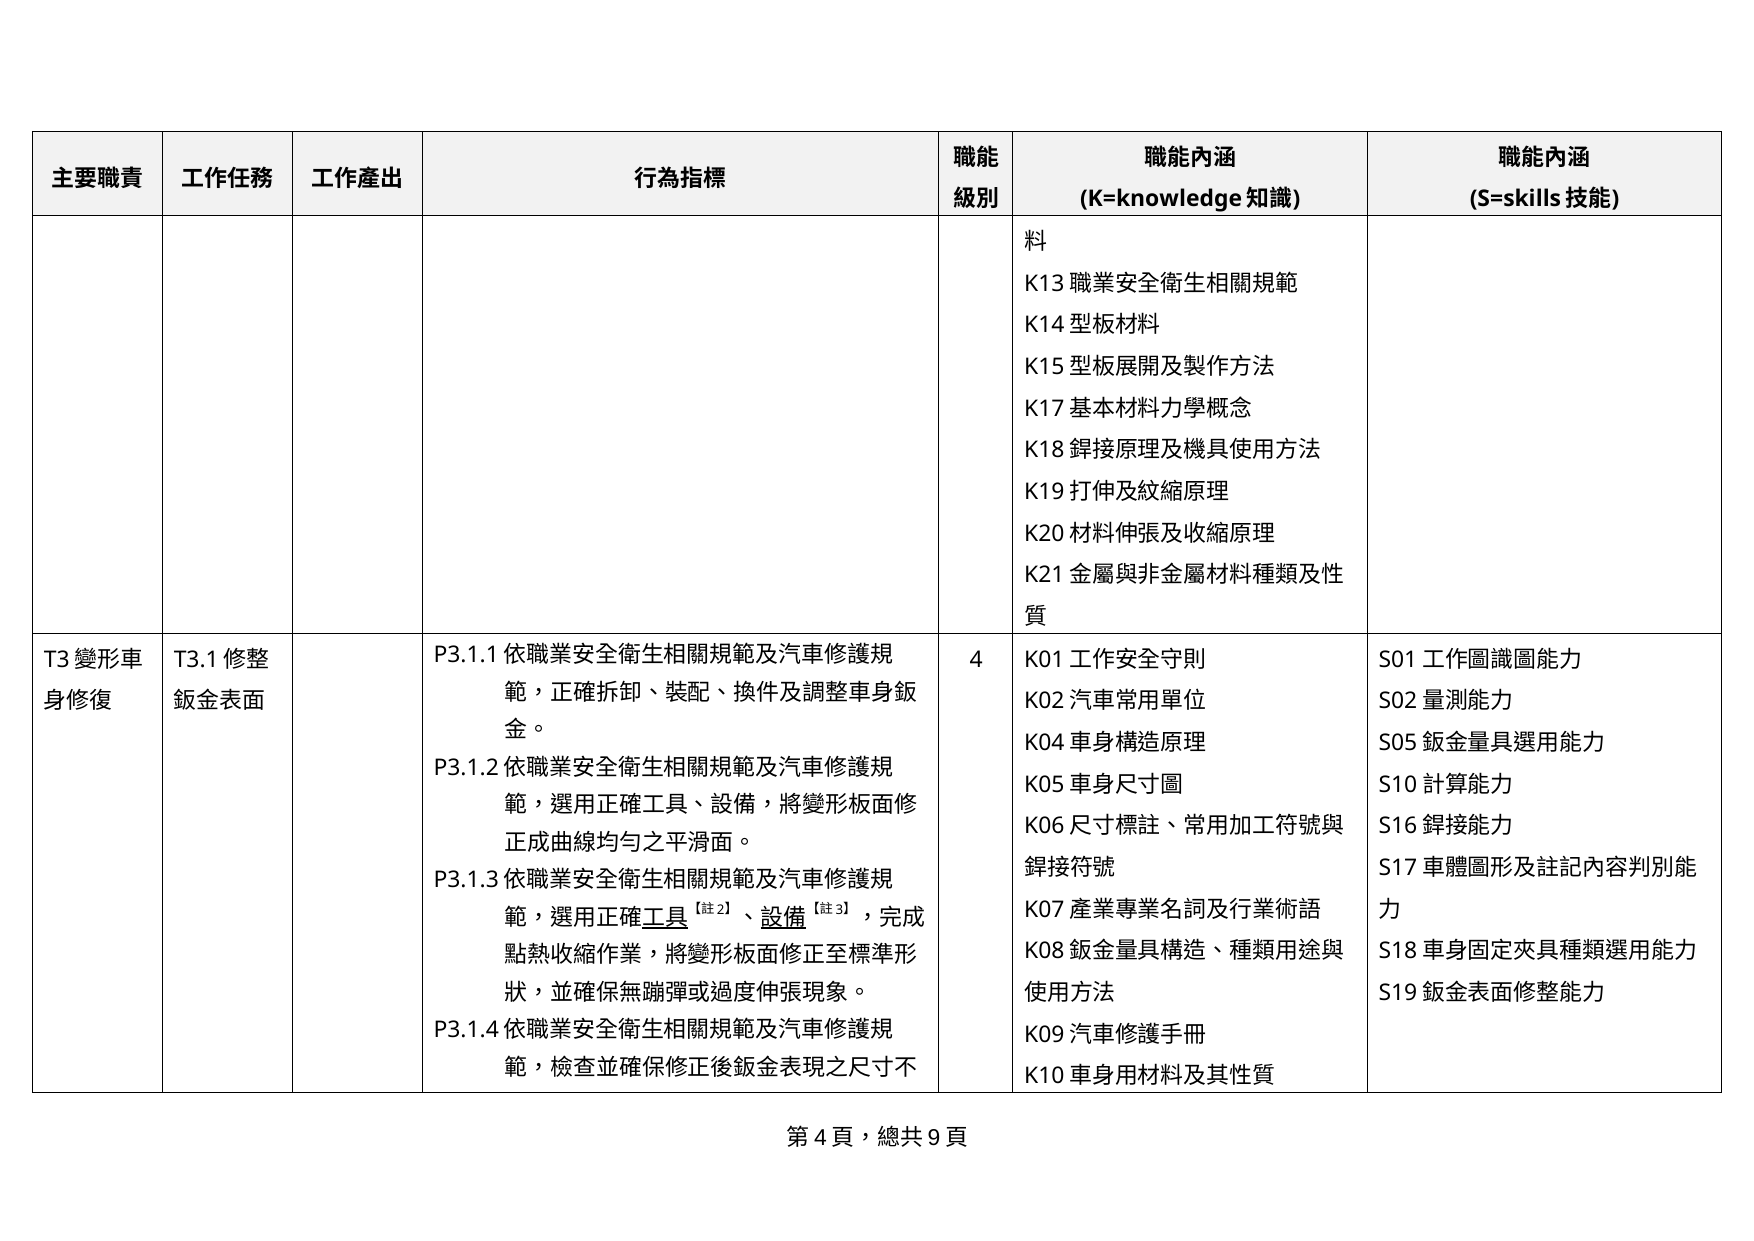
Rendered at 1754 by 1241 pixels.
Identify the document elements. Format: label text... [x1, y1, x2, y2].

table_cell [293, 216, 422, 633]
table_cell [939, 216, 1012, 633]
table_cell 料 K13職業安全衛生相關規範 K14型板材料 K15型板展開及製作方法 K17基本材料力學概念 K18銲接原理及機具使用方法 K19打伸及紋縮原理 K20材料伸張及收縮原理 K21金屬與非金屬材料種類及性質 [1013, 216, 1367, 633]
table_cell T3.1修整鈑金表面 [163, 634, 292, 1092]
table_header 職能內涵 (S=skills技能) [1368, 132, 1721, 215]
table_header 職能內涵 (K=knowledge知識) [1013, 132, 1367, 215]
table_cell [1368, 216, 1721, 633]
table_header 工作產出 [293, 132, 422, 215]
table_cell [163, 216, 292, 633]
table_cell [423, 216, 938, 633]
table_header 工作任務 [163, 132, 292, 215]
table_header 行為指標 [423, 132, 938, 215]
table_cell [293, 634, 422, 1092]
table_cell P3.1.1依職業安全衛生相關規範及汽車修護規範，正確拆卸、裝配、換件及調整車身鈑金。 P3.1.2依職業安全衛生相關規範及汽車修護規範，選用正確工具、設備，將變形板面修正成曲線均勻之平滑面。 P3.1.3依職業安全衛生相關規範及汽車修護規範，選用正確工具【註2】、設備【註3】，完成點熱收縮作業，將變形板面修正至標準形狀，並確保無蹦彈或過度伸張現象。 P3.1.4依職業安全衛生相關規範及汽車修護規範，檢查並確保修正後鈑金表現之尺寸不 [423, 634, 938, 1092]
table_cell S01工作圖識圖能力 S02量測能力 S05鈑金量具選用能力 S10計算能力 S16銲接能力 S17車體圖形及註記內容判別能力 S18車身固定夾具種類選用能力 S19鈑金表面修整能力 [1368, 634, 1721, 1092]
table_cell 4 [939, 634, 1012, 1092]
table_header 職能 級別 [939, 132, 1012, 215]
table_cell T3變形車身修復 [33, 634, 162, 1092]
table_cell K01工作安全守則 K02汽車常用單位 K04車身構造原理 K05車身尺寸圖 K06尺寸標註、常用加工符號與銲接符號 K07產業專業名詞及行業術語 K08鈑金量具構造、種類用途與使用方法 K09汽車修護手冊 K10車身用材料及其性質 [1013, 634, 1367, 1092]
table_header 主要職責 [33, 132, 162, 215]
